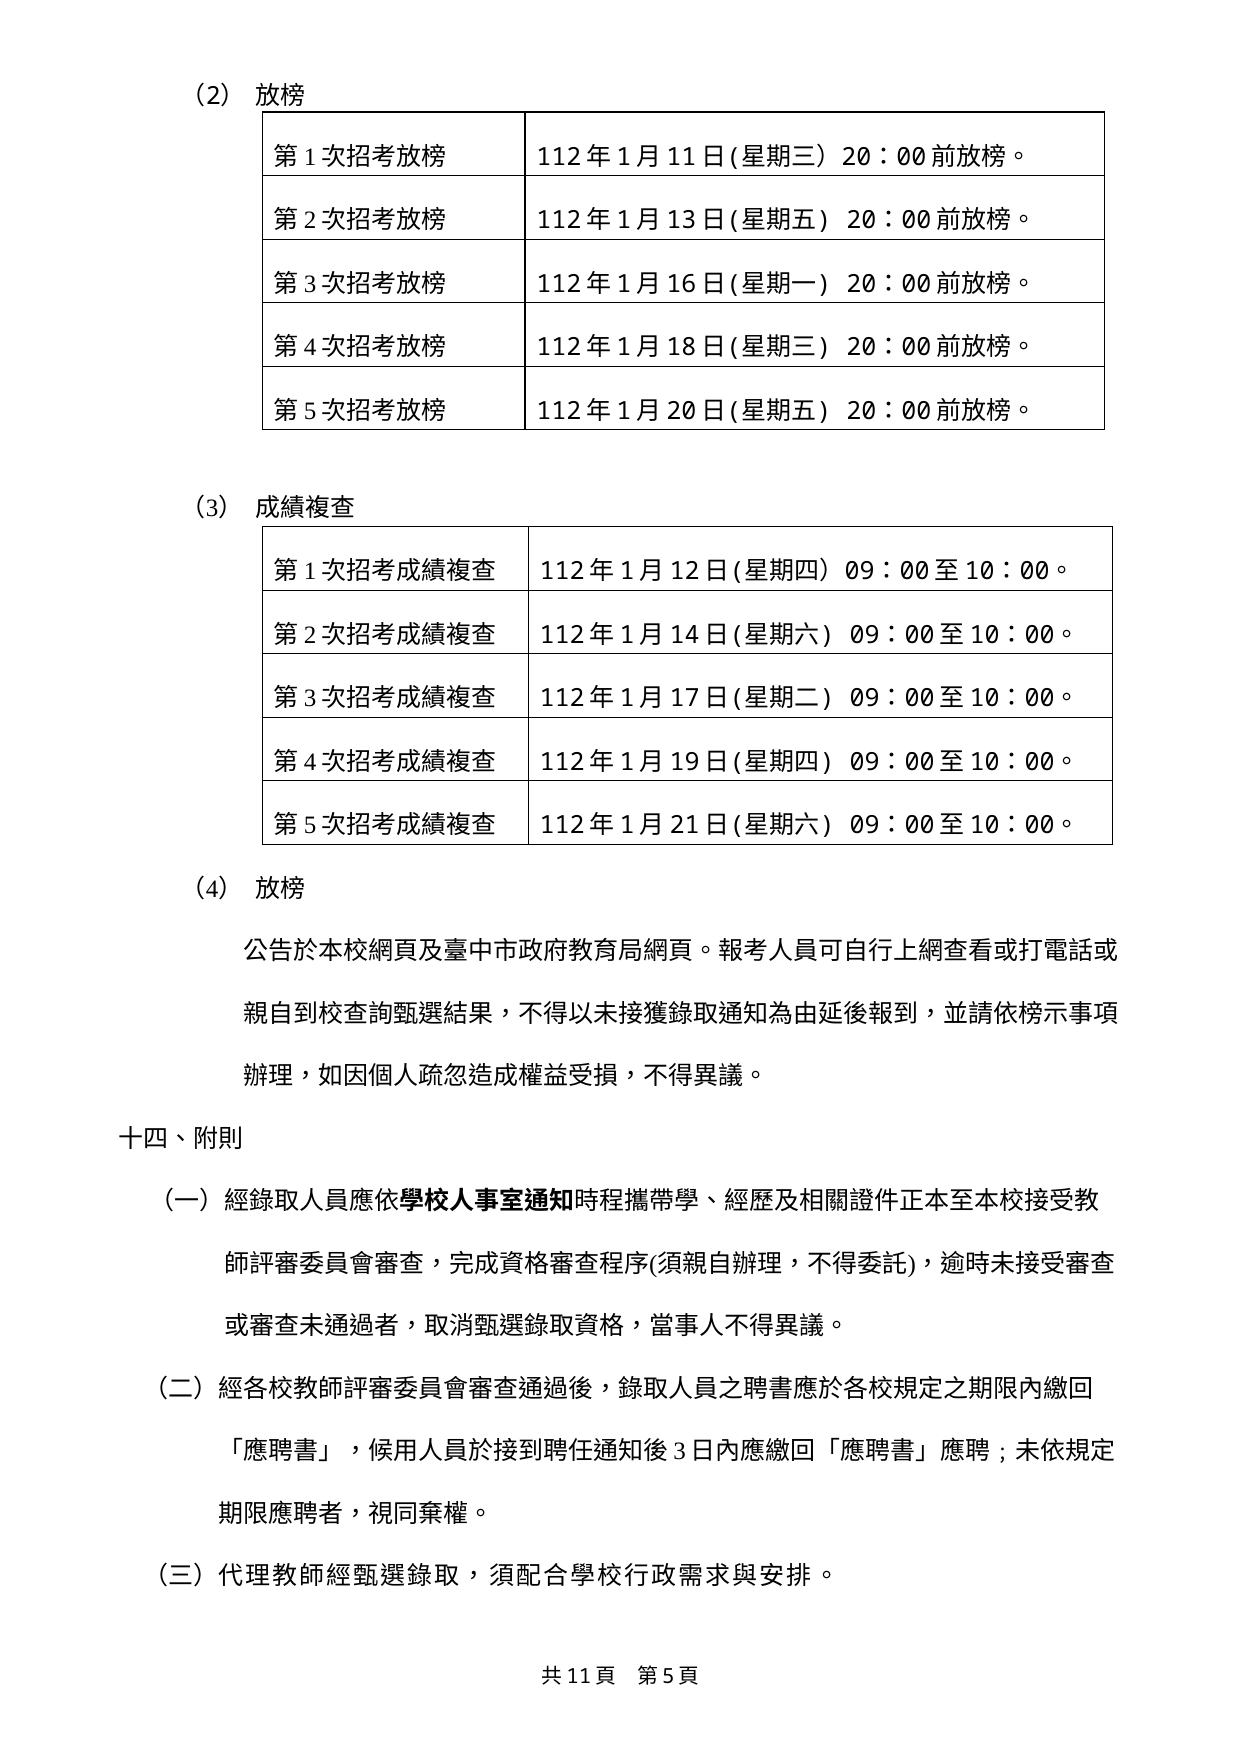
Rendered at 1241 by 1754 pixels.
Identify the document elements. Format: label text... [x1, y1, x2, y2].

text （二）經各校教師評審委員會審查通過後，錄取人員之聘書應於各校規定之期限內繳回「應聘書」，候用人員於接到聘任通知後3日內應繳回「應聘書」應聘﹔未依規定期限應聘者，視同棄權。 [143, 1345, 1122, 1532]
list 成績複查 [181, 463, 1122, 526]
text （三）代理教師經甄選錄取，須配合學校行政需求與安排。 [118, 1532, 1122, 1595]
table_header 112年1月12日(星期四）09：00至10：00。 [529, 527, 1112, 589]
table_cell 第4次招考放榜 [263, 303, 524, 366]
table_cell 第2次招考放榜 [263, 176, 524, 238]
table_header 第1次招考放榜 [263, 113, 524, 175]
list 放榜 [181, 78, 1122, 111]
table_cell 112年1月14日(星期六) 09：00至10：00。 [529, 591, 1112, 653]
table_cell 112年1月21日(星期六) 09：00至10：00。 [529, 781, 1112, 844]
table_cell 112年1月20日(星期五) 20：00前放榜。 [526, 367, 1104, 429]
table_cell 第2次招考成績複查 [263, 591, 528, 653]
table_cell 112年1月13日(星期五) 20：00前放榜。 [526, 176, 1104, 238]
table_header 第1次招考成績複查 [263, 527, 528, 589]
table_cell 第5次招考放榜 [263, 367, 524, 429]
text 十四、附則 [118, 1095, 1122, 1157]
list 放榜 [181, 845, 1122, 907]
text 公告於本校網頁及臺中市政府教育局網頁。報考人員可自行上網查看或打電話或親自到校查詢甄選結果，不得以未接獲錄取通知為由延後報到，並請依榜示事項辦理，如因個人疏忽造成權益受損，不得異議。 [243, 907, 1122, 1095]
table_cell 112年1月19日(星期四) 09：00至10：00。 [529, 718, 1112, 780]
table_cell 112年1月16日(星期一) 20：00前放榜。 [526, 240, 1104, 302]
table_header 112年1月11日(星期三）20：00前放榜。 [526, 113, 1104, 175]
table_cell 112年1月18日(星期三) 20：00前放榜。 [526, 303, 1104, 366]
table_cell 112年1月17日(星期二) 09：00至10：00。 [529, 654, 1112, 717]
table_cell 第5次招考成績複查 [263, 781, 528, 844]
table_cell 第3次招考成績複查 [263, 654, 528, 717]
text （一）經錄取人員應依學校人事室通知時程攜帶學、經歷及相關證件正本至本校接受教師評審委員會審查，完成資格審查程序(須親自辦理，不得委託)，逾時未接受審查或審查未通過者，取消甄選錄取資格，當事人不得異議。 [149, 1157, 1122, 1345]
table_cell 第3次招考放榜 [263, 240, 524, 302]
table_cell 第4次招考成績複查 [263, 718, 528, 780]
